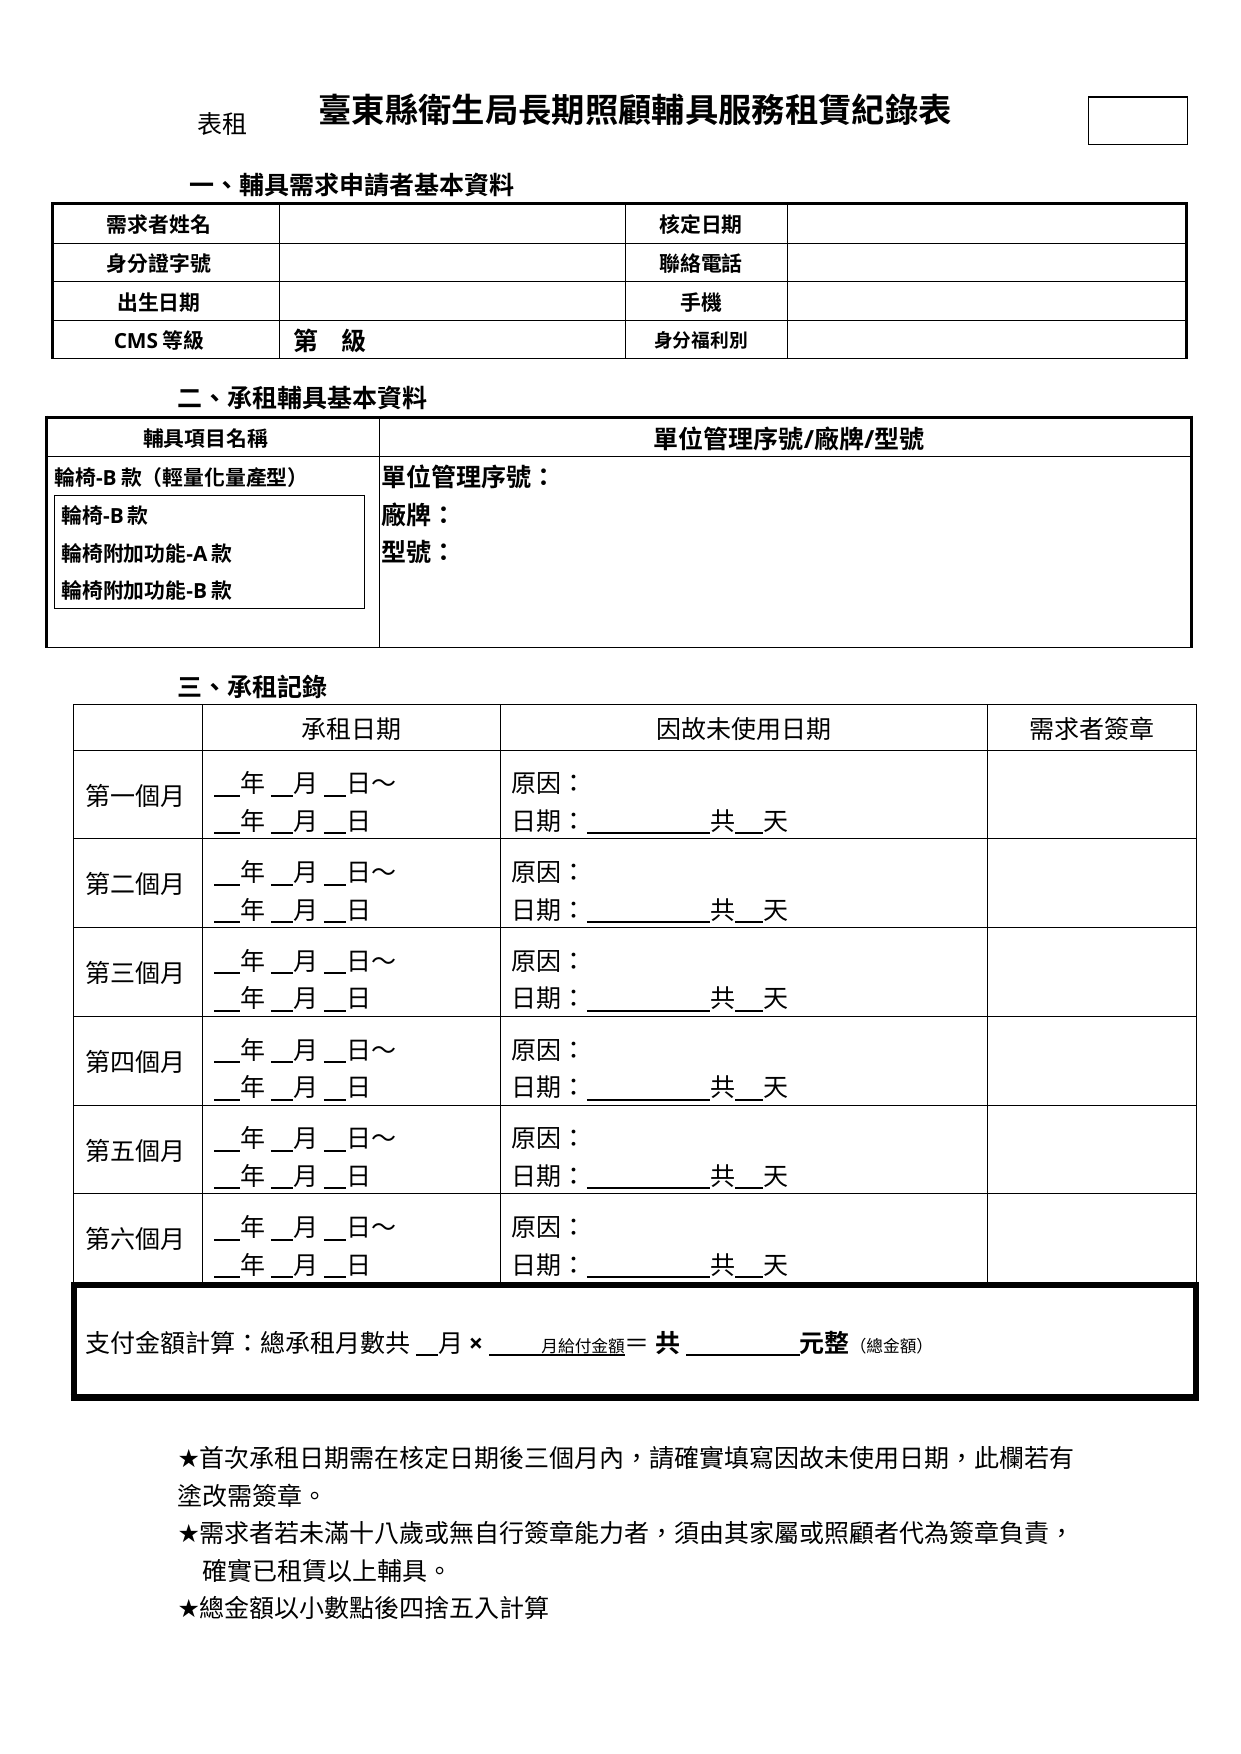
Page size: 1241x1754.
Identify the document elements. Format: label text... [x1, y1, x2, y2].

table_cell 原因： 日期： 共 天 [501, 928, 987, 1016]
table_header 輔具項目名稱 [48, 419, 379, 456]
table_cell [988, 839, 1196, 927]
table_cell 手機 [626, 282, 787, 320]
table_cell 年 月 日～ 年 月 日 [203, 928, 500, 1016]
table_cell [988, 1017, 1196, 1104]
table_cell [788, 282, 1185, 320]
table_cell [788, 244, 1185, 281]
table_cell 身分證字號 [54, 244, 279, 281]
table_cell 原因： 日期： 共 天 [501, 839, 987, 927]
table_cell 原因： 日期： 共 天 [501, 751, 987, 838]
table_cell 身分福利別 [626, 321, 787, 358]
table_cell CMS等級 [54, 321, 279, 358]
table_header 單位管理序號/廠牌/型號 [380, 419, 1190, 456]
text ★需求者若未滿十八歲或無自行簽章能力者，須由其家屬或照顧者代為簽章負責，確實已租賃以上輔具。 [177, 1513, 1092, 1588]
table_cell [988, 1194, 1196, 1282]
table_cell 單位管理序號： 廠牌： 型號： [380, 457, 1190, 647]
text ★首次承租日期需在核定日期後三個月內，請確實填寫因故未使用日期，此欄若有塗改需簽章。 [177, 1438, 1092, 1513]
table_header [280, 205, 625, 243]
table_cell 出生日期 [54, 282, 279, 320]
table_cell 聯絡電話 [626, 244, 787, 281]
text 二、承租輔具基本資料 [177, 378, 1062, 416]
table_cell 第一個月 [74, 751, 202, 838]
text 一、輔具需求申請者基本資料 [189, 164, 1062, 202]
table_header 輪椅-B款 輪椅附加功能-A款 輪椅附加功能-B款 [55, 496, 364, 608]
table_cell 第 級 [280, 321, 625, 358]
table_cell 原因： 日期： 共 天 [501, 1106, 987, 1193]
table_cell [988, 1106, 1196, 1193]
table_cell 年 月 日～ 年 月 日 [203, 751, 500, 838]
table_cell [988, 928, 1196, 1016]
table_cell 原因： 日期： 共 天 [501, 1017, 987, 1104]
table_cell 第三個月 [74, 928, 202, 1016]
table_header 需求者簽章 [988, 705, 1196, 749]
table_cell 原因： 日期： 共 天 [501, 1194, 987, 1282]
table_header 承租日期 [203, 705, 500, 749]
text 臺東縣衛生局長期照顧輔具服務租賃紀錄表 [177, 71, 1092, 146]
table_cell 年 月 日～ 年 月 日 [203, 1106, 500, 1193]
table_cell 年 月 日～ 年 月 日 [203, 839, 500, 927]
table_cell [988, 751, 1196, 838]
text ★總金額以小數點後四捨五入計算 [177, 1588, 1092, 1626]
table_cell 輪椅-B款（輕量化量產型） 1 [48, 457, 379, 647]
table_cell 第六個月 [74, 1194, 202, 1282]
table_header [788, 205, 1185, 243]
table_cell 第二個月 [74, 839, 202, 927]
table_cell [280, 282, 625, 320]
table_cell 支付金額計算：總承租月數共 月 × 月給付金額＝ 共 元整（總金額） [77, 1288, 1193, 1394]
text 表租1 [188, 105, 257, 137]
table_cell [788, 321, 1185, 358]
table_cell 第五個月 [74, 1106, 202, 1193]
table_header 需求者姓名 [54, 205, 279, 243]
table_header 因故未使用日期 [501, 705, 987, 749]
table_header 核定日期 [626, 205, 787, 243]
table_cell 年 月 日～ 年 月 日 [203, 1017, 500, 1104]
table_header [74, 705, 202, 749]
text 三、承租記錄 [177, 667, 1062, 704]
table_cell [280, 244, 625, 281]
table_cell 年 月 日～ 年 月 日 [203, 1194, 500, 1282]
table_cell 第四個月 [74, 1017, 202, 1104]
